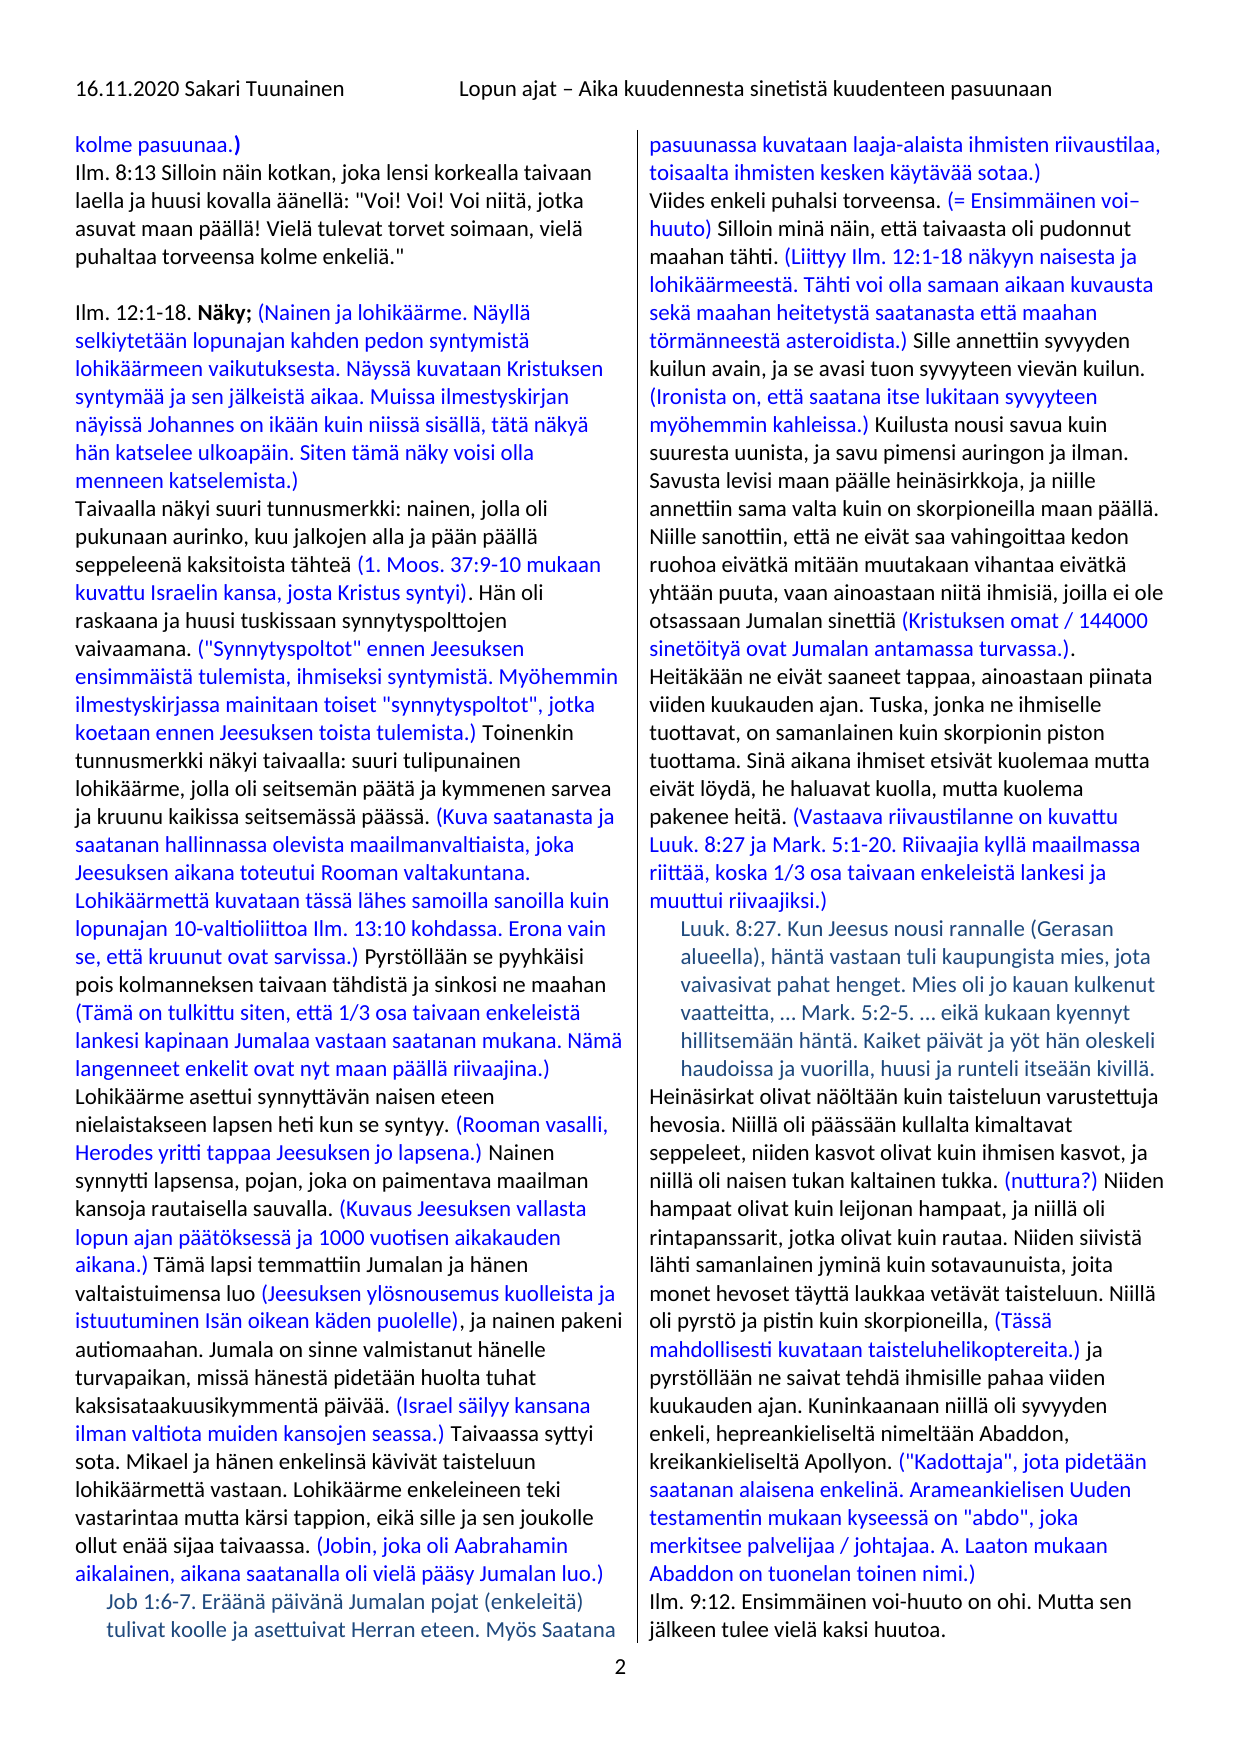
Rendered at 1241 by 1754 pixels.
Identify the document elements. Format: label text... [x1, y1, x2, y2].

table_cell pasuunassa kuvataan laaja-alaista ihmisten riivaustilaa, toisaalta ihmisten kesken käytävää sotaa.) Viides enkeli puhalsi torveensa. (= Ensimmäinen voi–huuto) Silloin minä näin, että taivaasta oli pudonnut maahan tähti. (Liittyy Ilm. 12:1-18 näkyyn naisesta ja lohikäärmeestä. Tähti voi olla samaan aikaan kuvausta sekä maahan heitetystä saatanasta että maahan törmänneestä asteroidista.) Sille annettiin syvyyden kuilun avain, ja se avasi tuon syvyyteen vievän kuilun. (Ironista on, että saatana itse lukitaan syvyyteen myöhemmin kahleissa.) Kuilusta nousi savua kuin suuresta uunista, ja savu pimensi auringon ja ilman. Savusta levisi maan päälle heinäsirkkoja, ja niille annettiin sama valta kuin on skorpioneilla maan päällä. Niille sanottiin, että ne eivät saa vahingoittaa kedon ruohoa eivätkä mitään muutakaan vihantaa eivätkä yhtään puuta, vaan ainoastaan niitä ihmisiä, joilla ei ole otsassaan Jumalan sinettiä (Kristuksen omat / 144000 sinetöityä ovat Jumalan antamassa turvassa.). Heitäkään ne eivät saaneet tappaa, ainoastaan piinata viiden kuukauden ajan. Tuska, jonka ne ihmiselle tuottavat, on samanlainen kuin skorpionin piston tuottama. Sinä aikana ihmiset etsivät kuolemaa mutta eivät löydä, he haluavat kuolla, mutta kuolema pakenee heitä. (Vastaava riivaustilanne on kuvattu Luuk. 8:27 ja Mark. 5:1-20. Riivaajia kyllä maailmassa riittää, koska 1/3 osa taivaan enkeleistä lankesi ja muuttui riivaajiksi.) Luuk. 8:27. Kun Jeesus nousi rannalle (Gerasan alueella), häntä vastaan tuli kaupungista mies, jota vaivasivat pahat henget. Mies oli jo kauan kulkenut vaatteitta, … Mark. 5:2-5. … eikä kukaan kyennyt hillitsemään häntä. Kaiket päivät ja yöt hän oleskeli haudoissa ja vuorilla, huusi ja runteli itseään kivillä. Heinäsirkat olivat näöltään kuin taisteluun varustettuja hevosia. Niillä oli päässään kullalta kimaltavat seppeleet, niiden kasvot olivat kuin ihmisen kasvot, ja niillä oli naisen tukan kaltainen tukka. (nuttura?) Niiden hampaat olivat kuin leijonan hampaat, ja niillä oli rintapanssarit, jotka olivat kuin rautaa. Niiden siivistä lähti samanlainen jyminä kuin sotavaunuista, joita monet hevoset täyttä laukkaa vetävät taisteluun. Niillä oli pyrstö ja pistin kuin skorpioneilla, (Tässä mahdollisesti kuvataan taisteluhelikoptereita.) ja pyrstöllään ne saivat tehdä ihmisille pahaa viiden kuukauden ajan. Kuninkaanaan niillä oli syvyyden enkeli, hepreankieliseltä nimeltään Abaddon, kreikankieliseltä Apollyon. ("Kadottaja", jota pidetään saatanan alaisena enkelinä. Arameankielisen Uuden testamentin mukaan kyseessä on "abdo", joka merkitsee palvelijaa / johtajaa. A. Laaton mukaan Abaddon on tuonelan toinen nimi.) Ilm. 9:12. Ensimmäinen voi-huuto on ohi. Mutta sen jälkeen tulee vielä kaksi huutoa. [638, 130, 1176, 1643]
table_cell kolme pasuunaa.) Ilm. 8:13 Silloin näin kotkan, joka lensi korkealla taivaan laella ja huusi kovalla äänellä: "Voi! Voi! Voi niitä, jotka asuvat maan päällä! Vielä tulevat torvet soimaan, vielä puhaltaa torveensa kolme enkeliä." Ilm. 12:1-18. Näky; (Nainen ja lohikäärme. Näyllä selkiytetään lopunajan kahden pedon syntymistä lohikäärmeen vaikutuksesta. Näyssä kuvataan Kristuksen syntymää ja sen jälkeistä aikaa. Muissa ilmestyskirjan näyissä Johannes on ikään kuin niissä sisällä, tätä näkyä hän katselee ulkoapäin. Siten tämä näky voisi olla menneen katselemista.) Taivaalla näkyi suuri tunnusmerkki: nainen, jolla oli pukunaan aurinko, kuu jalkojen alla ja pään päällä seppeleenä kaksitoista tähteä (1. Moos. 37:9-10 mukaan kuvattu Israelin kansa, josta Kristus syntyi). Hän oli raskaana ja huusi tuskissaan synnytyspolttojen vaivaamana. ("Synnytyspoltot" ennen Jeesuksen ensimmäistä tulemista, ihmiseksi syntymistä. Myöhemmin ilmestyskirjassa mainitaan toiset "synnytyspoltot", jotka koetaan ennen Jeesuksen toista tulemista.) Toinenkin tunnusmerkki näkyi taivaalla: suuri tulipunainen lohikäärme, jolla oli seitsemän päätä ja kymmenen sarvea ja kruunu kaikissa seitsemässä päässä. (Kuva saatanasta ja saatanan hallinnassa olevista maailmanvaltiaista, joka Jeesuksen aikana toteutui Rooman valtakuntana. Lohikäärmettä kuvataan tässä lähes samoilla sanoilla kuin lopunajan 10-valtioliittoa Ilm. 13:10 kohdassa. Erona vain se, että kruunut ovat sarvissa.) Pyrstöllään se pyyhkäisi pois kolmanneksen taivaan tähdistä ja sinkosi ne maahan (Tämä on tulkittu siten, että 1/3 osa taivaan enkeleistä lankesi kapinaan Jumalaa vastaan saatanan mukana. Nämä langenneet enkelit ovat nyt maan päällä riivaajina.) Lohikäärme asettui synnyttävän naisen eteen nielaistakseen lapsen heti kun se syntyy. (Rooman vasalli, Herodes yritti tappaa Jeesuksen jo lapsena.) Nainen synnytti lapsensa, pojan, joka on paimentava maailman kansoja rautaisella sauvalla. (Kuvaus Jeesuksen vallasta lopun ajan päätöksessä ja 1000 vuotisen aikakauden aikana.) Tämä lapsi temmattiin Jumalan ja hänen valtaistuimensa luo (Jeesuksen ylösnousemus kuolleista ja istuutuminen Isän oikean käden puolelle), ja nainen pakeni autiomaahan. Jumala on sinne valmistanut hänelle turvapaikan, missä hänestä pidetään huolta tuhat kaksisataakuusikymmentä päivää. (Israel säilyy kansana ilman valtiota muiden kansojen seassa.) Taivaassa syttyi sota. Mikael ja hänen enkelinsä kävivät taisteluun lohikäärmettä vastaan. Lohikäärme enkeleineen teki vastarintaa mutta kärsi tappion, eikä sille ja sen joukolle ollut enää sijaa taivaassa. (Jobin, joka oli Aabrahamin aikalainen, aikana saatanalla oli vielä pääsy Jumalan luo.) Job 1:6-7. Eräänä päivänä Jumalan pojat (enkeleitä) tulivat koolle ja asettuivat Herran eteen. Myös Saatana [64, 130, 637, 1643]
